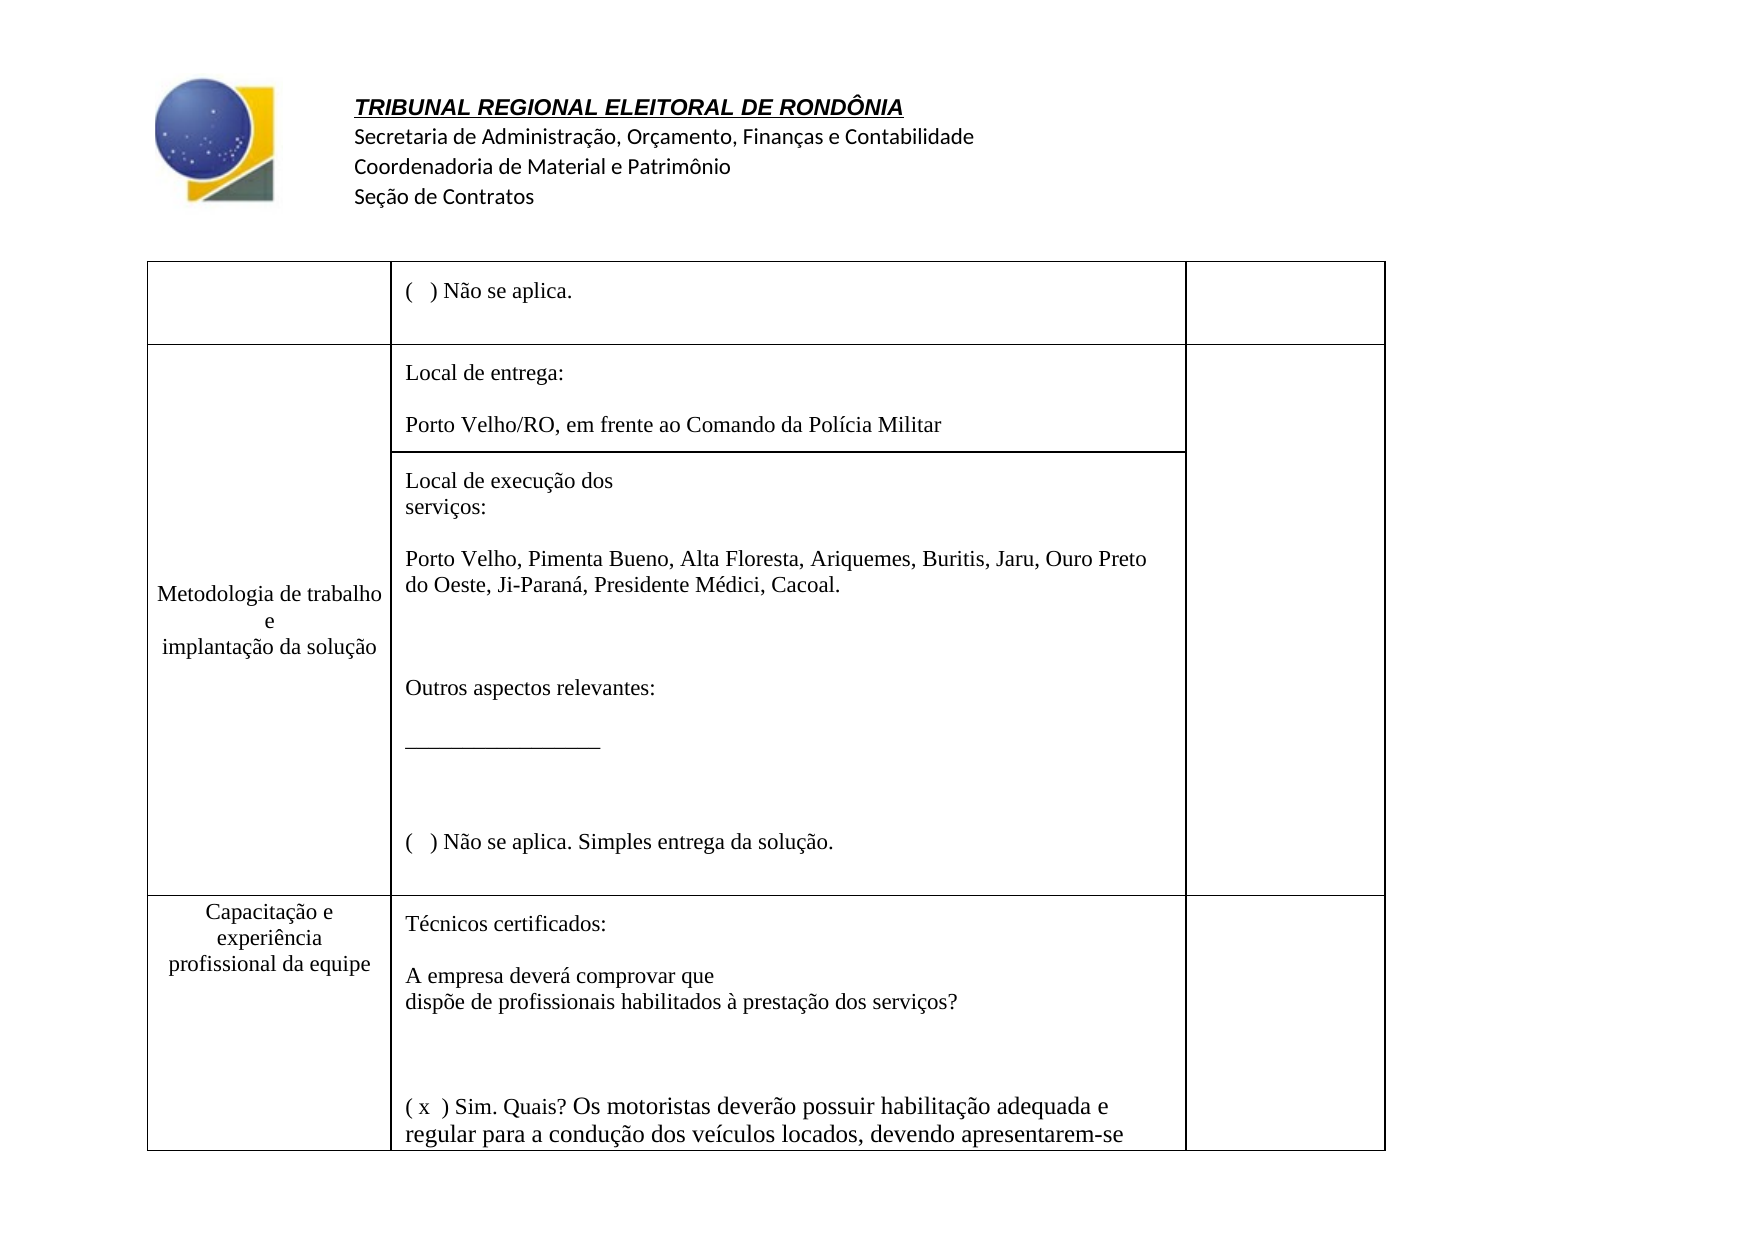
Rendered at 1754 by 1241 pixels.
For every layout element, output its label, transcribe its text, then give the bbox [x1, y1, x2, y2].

table_cell Capacitação e experiência profissional da equipe [148, 896, 390, 1150]
table_cell Técnicos certificados: A empresa deverá comprovar que dispõe de profissionais habilitados à prestação dos serviços? ( x ) Sim. Quais? Os motoristas deverão possuir habilitação adequada e regular para a condução dos veículos locados, devendo apresentarem-se [392, 896, 1185, 1150]
table_cell [1187, 345, 1384, 894]
table_cell [148, 262, 390, 343]
table_cell Metodologia de trabalho e implantação da solução [148, 345, 390, 894]
table_cell ( ) Não se aplica. [392, 262, 1185, 343]
table_cell Local de entrega: Porto Velho/RO, em frente ao Comando da Polícia Militar [392, 345, 1185, 451]
table_cell Local de execução dos serviços: Porto Velho, Pimenta Bueno, Alta Floresta, Ariquemes, Buritis, Jaru, Ouro Preto do Oeste, Ji-Paraná, Presidente Médici, Cacoal. Outros aspectos relevantes: _________________ ( ) Não se aplica. Simples entrega da solução. [392, 453, 1185, 894]
table_cell [1187, 896, 1384, 1150]
table_cell [1187, 262, 1384, 343]
